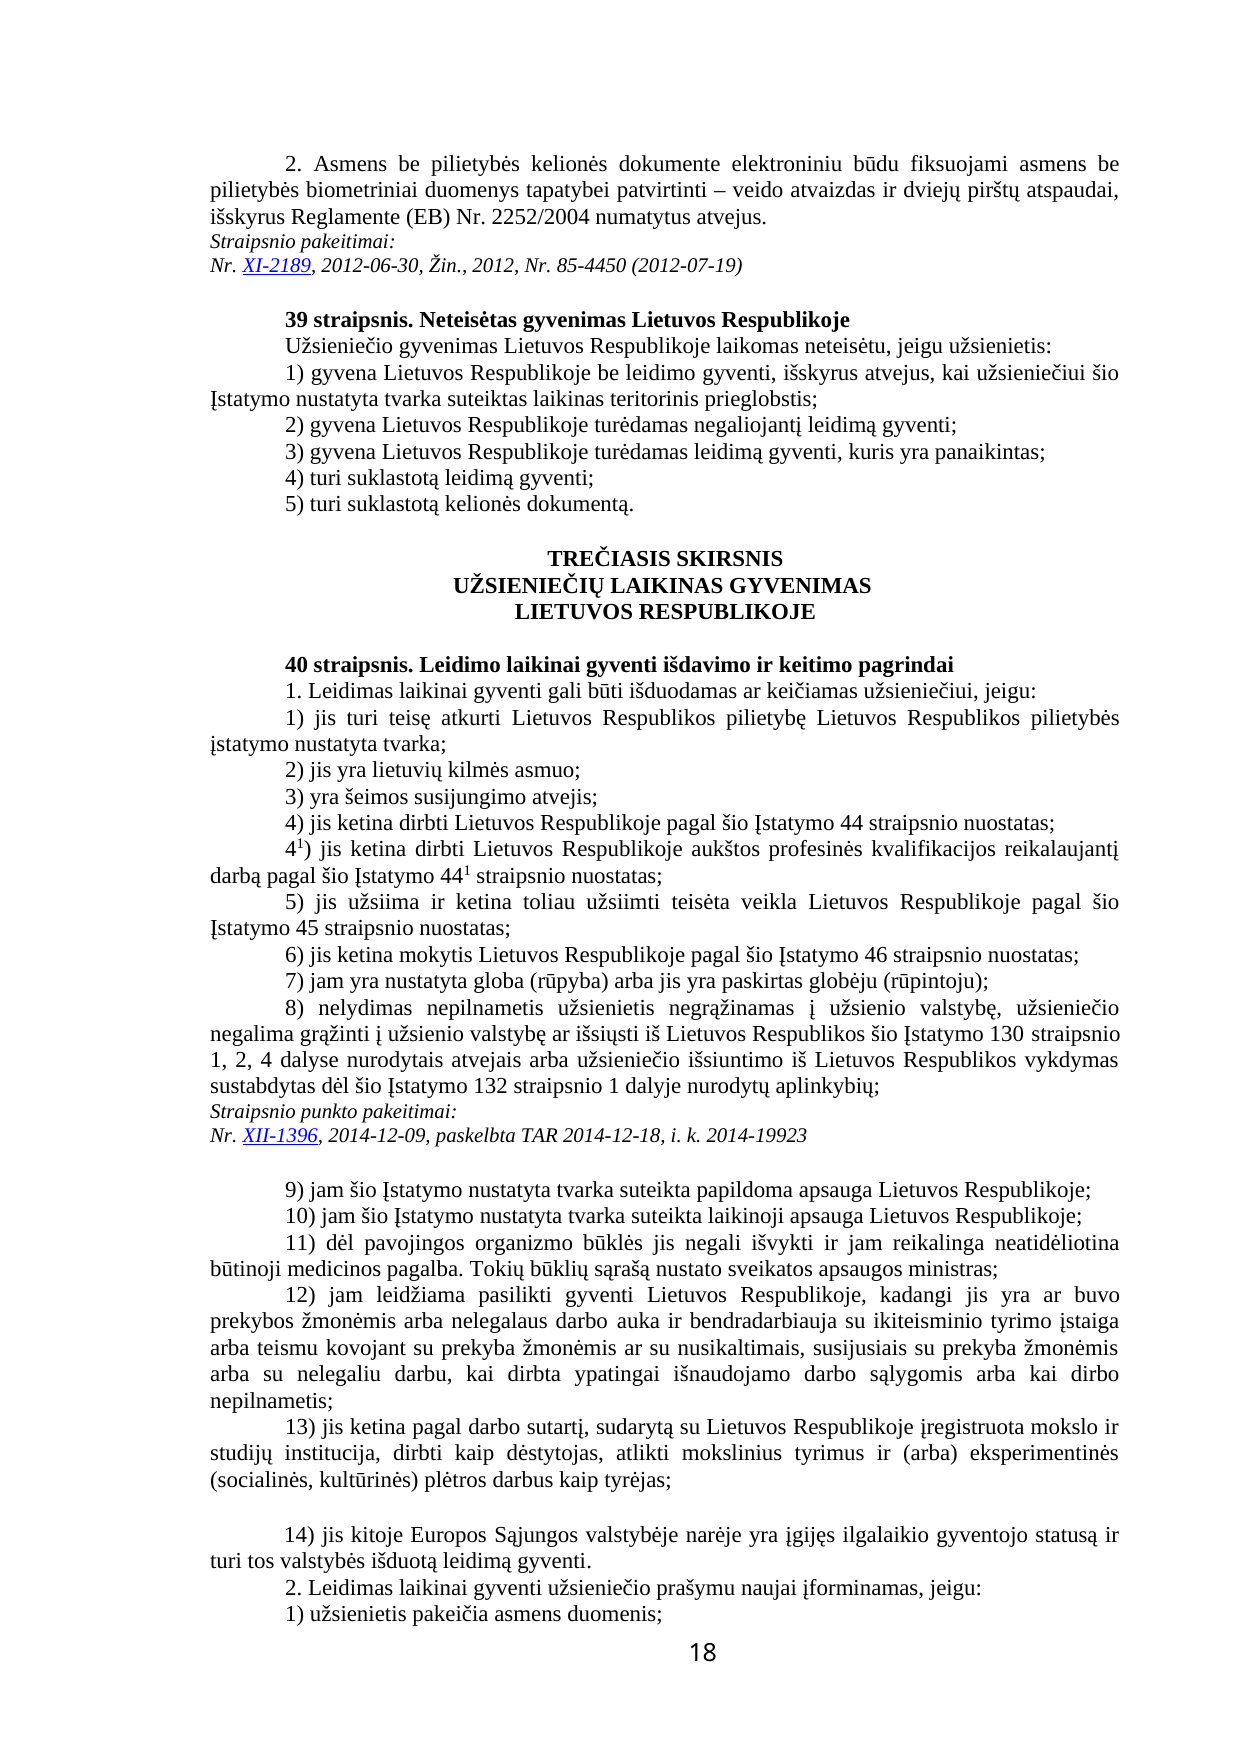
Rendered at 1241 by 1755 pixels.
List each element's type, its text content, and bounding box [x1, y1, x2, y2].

text 10) jam šio Įstatymo nustatyta tvarka suteikta laikinoji apsauga Lietuvos Respublikoje; [210, 1202, 1120, 1228]
text 2) gyvena Lietuvos Respublikoje turėdamas negaliojantį leidimą gyventi; [210, 411, 1120, 438]
text 1) jis turi teisę atkurti Lietuvos Respublikos pilietybę Lietuvos Respublikos pilietybės įstatymo nustatyta tvarka; [210, 704, 1120, 756]
text 40 straipsnis. Leidimo laikinai gyventi išdavimo ir keitimo pagrindai [210, 651, 1120, 677]
text Straipsnio punkto pakeitimai: [210, 1099, 1120, 1123]
text 4) jis ketina dirbti Lietuvos Respublikoje pagal šio Įstatymo 44 straipsnio nuostatas; [210, 809, 1120, 835]
text 13) jis ketina pagal darbo sutartį, sudarytą su Lietuvos Respublikoje įregistruota mokslo ir studijų institucija, dirbti kaip dėstytojas, atlikti mokslinius tyrimus ir (arba) eksperimentinės (socialinės, kultūrinės) plėtros darbus kaip tyrėjas; [210, 1413, 1120, 1492]
text 2. Asmens be pilietybės kelionės dokumente elektroniniu būdu fiksuojami asmens be pilietybės biometriniai duomenys tapatybei patvirtinti – veido atvaizdas ir dviejų pirštų atspaudai, išskyrus Reglamente (EB) Nr. 2252/2004 numatytus atvejus. [210, 150, 1120, 229]
text 5) turi suklastotą kelionės dokumentą. [210, 490, 1120, 517]
text 9) jam šio Įstatymo nustatyta tvarka suteikta papildoma apsauga Lietuvos Respublikoje; [210, 1176, 1120, 1202]
text 12) jam leidžiama pasilikti gyventi Lietuvos Respublikoje, kadangi jis yra ar buvo prekybos žmonėmis arba nelegalaus darbo auka ir bendradarbiauja su ikiteisminio tyrimo įstaiga arba teismu kovojant su prekyba žmonėmis ar su nusikaltimais, susijusiais su prekyba žmonėmis arba su nelegaliu darbu, kai dirbta ypatingai išnaudojamo darbo sąlygomis arba kai dirbo nepilnametis; [210, 1281, 1120, 1413]
text 2. Leidimas laikinai gyventi užsieniečio prašymu naujai įforminamas, jeigu: [210, 1573, 1120, 1600]
text 7) jam yra nustatyta globa (rūpyba) arba jis yra paskirtas globėju (rūpintoju); [210, 967, 1120, 993]
text 5) jis užsiima ir ketina toliau užsiimti teisėta veikla Lietuvos Respublikoje pagal šio Įstatymo 45 straipsnio nuostatas; [210, 888, 1120, 941]
text LIETUVOS RESPUBLIKOJE [210, 598, 1120, 624]
text 6) jis ketina mokytis Lietuvos Respublikoje pagal šio Įstatymo 46 straipsnio nuostatas; [210, 941, 1120, 967]
text UŽSIENIEČIŲ LAIKINAS GYVENIMAS [210, 572, 1120, 598]
text Nr. XI-2189, 2012-06-30, Žin., 2012, Nr. 85-4450 (2012-07-19) [210, 253, 1120, 277]
text 39 straipsnis. Neteisėtas gyvenimas Lietuvos Respublikoje [210, 306, 1120, 332]
text 2) jis yra lietuvių kilmės asmuo; [210, 756, 1120, 783]
text 41) jis ketina dirbti Lietuvos Respublikoje aukštos profesinės kvalifikacijos reikalaujantį darbą pagal šio Įstatymo 441 straipsnio nuostatas; [210, 835, 1120, 888]
text Straipsnio pakeitimai: [210, 229, 1120, 253]
text 1. Leidimas laikinai gyventi gali būti išduodamas ar keičiamas užsieniečiui, jeigu: [210, 677, 1120, 704]
text 3) yra šeimos susijungimo atvejis; [210, 783, 1120, 809]
text Užsieniečio gyvenimas Lietuvos Respublikoje laikomas neteisėtu, jeigu užsienietis: [210, 332, 1120, 359]
text 1) gyvena Lietuvos Respublikoje be leidimo gyventi, išskyrus atvejus, kai užsieniečiui šio Įstatymo nustatyta tvarka suteiktas laikinas teritorinis prieglobstis; [210, 359, 1120, 411]
text TREČIASIS SKIRSNIS [210, 546, 1120, 572]
text Nr. XII-1396, 2014-12-09, paskelbta TAR 2014-12-18, i. k. 2014-19923 [210, 1123, 1120, 1147]
text 3) gyvena Lietuvos Respublikoje turėdamas leidimą gyventi, kuris yra panaikintas; [210, 438, 1120, 464]
text 8) nelydimas nepilnametis užsienietis negrąžinamas į užsienio valstybę, užsieniečio negalima grąžinti į užsienio valstybę ar išsiųsti iš Lietuvos Respublikos šio Įstatymo 130 straipsnio 1, 2, 4 dalyse nurodytais atvejais arba užsieniečio išsiuntimo iš Lietuvos Respublikos vykdymas sustabdytas dėl šio Įstatymo 132 straipsnio 1 dalyje nurodytų aplinkybių; [210, 993, 1120, 1099]
text 14) jis kitoje Europos Sąjungos valstybėje narėje yra įgijęs ilgalaikio gyventojo statusą ir turi tos valstybės išduotą leidimą gyventi. [210, 1521, 1120, 1573]
text 1) užsienietis pakeičia asmens duomenis; [210, 1600, 1120, 1626]
text 11) dėl pavojingos organizmo būklės jis negali išvykti ir jam reikalinga neatidėliotina būtinoji medicinos pagalba. Tokių būklių sąrašą nustato sveikatos apsaugos ministras; [210, 1228, 1120, 1281]
text 4) turi suklastotą leidimą gyventi; [210, 464, 1120, 490]
